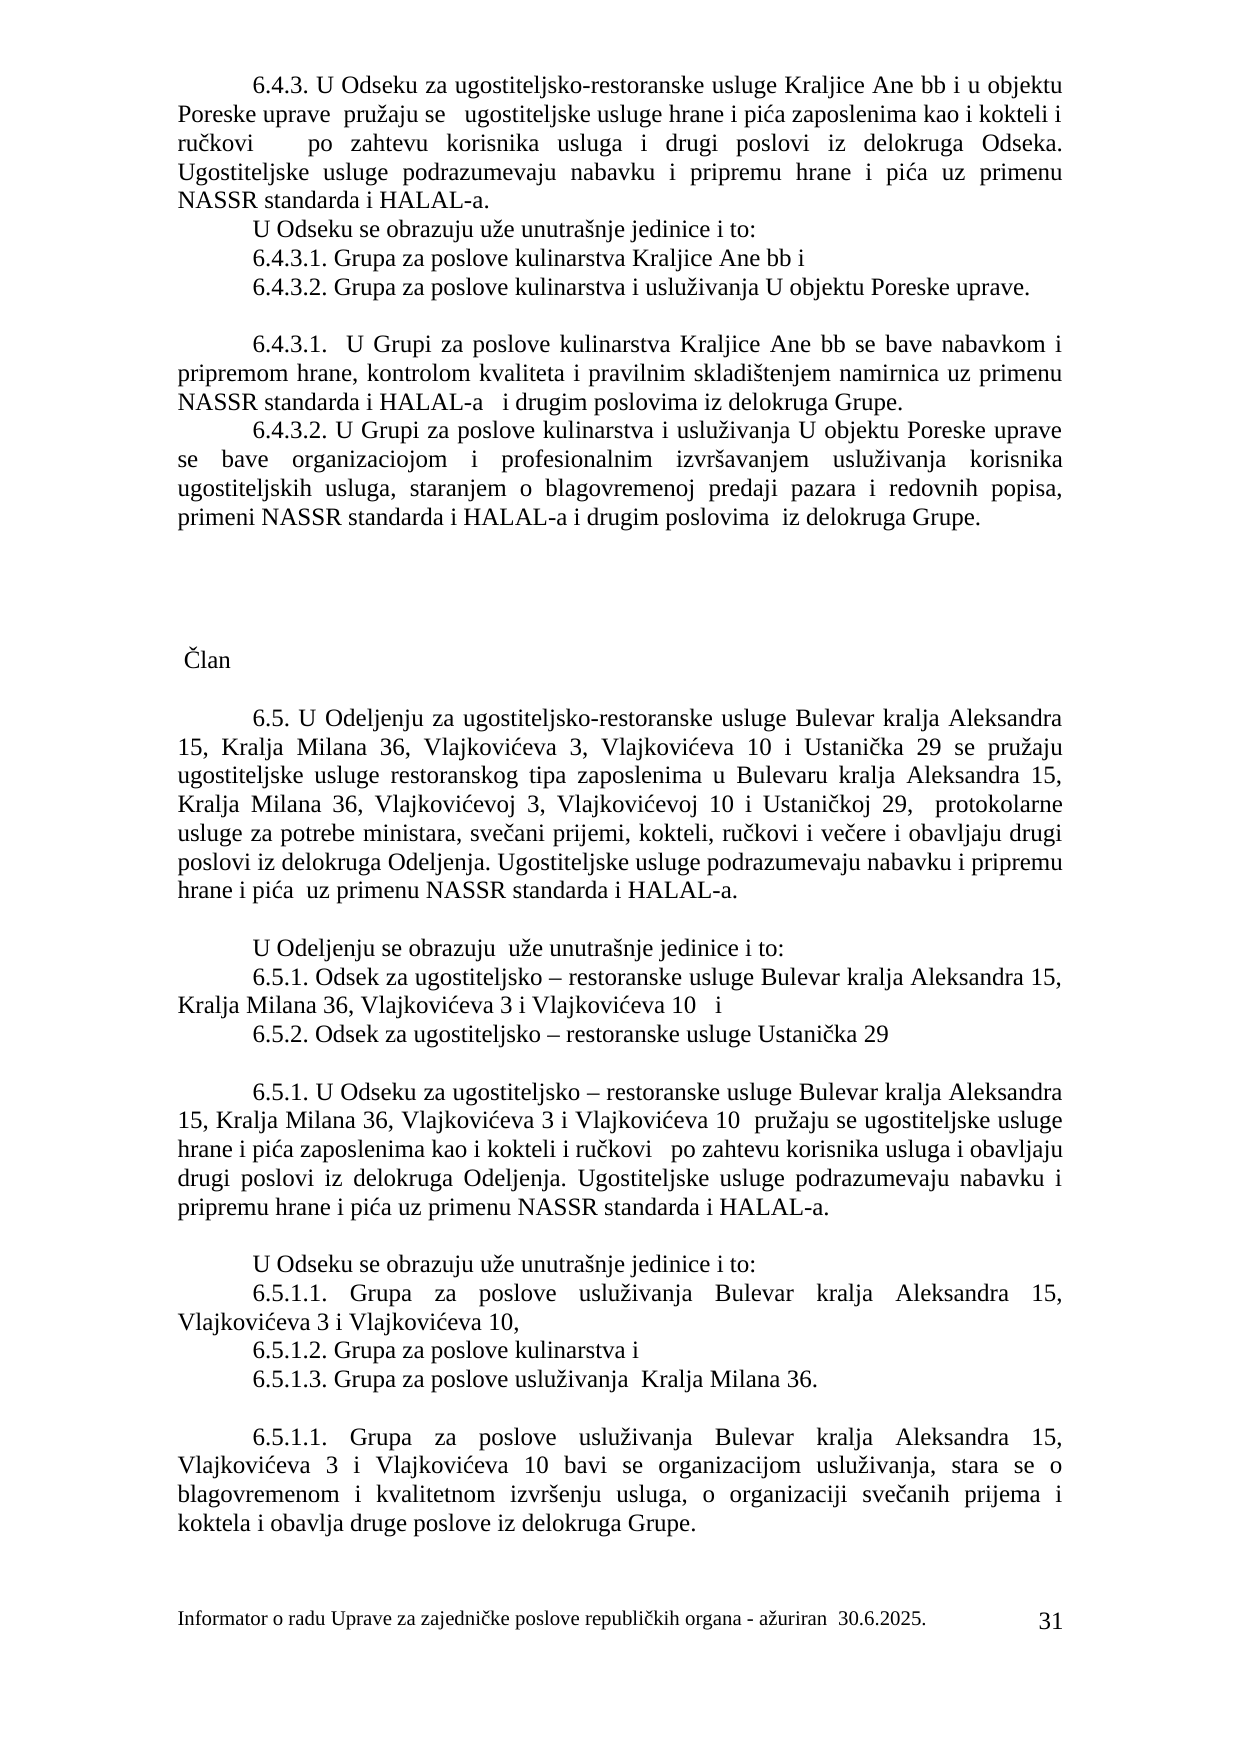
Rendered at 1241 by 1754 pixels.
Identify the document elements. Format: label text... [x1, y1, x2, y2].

subtitle 6.5.2. Odsek za ugostiteljsko – restoranske usluge Ustanička 29 [177, 1019, 1063, 1048]
subtitle 6.5.1.3. Grupa za poslove usluživanja Kralja Milana 36. [177, 1364, 1063, 1393]
subtitle 6.5.1. Odsek za ugostiteljsko – restoranske usluge Bulevar kralja Aleksandra 15, Kralja Milana 36, Vlajkovićeva 3 i Vlajkovićeva 10 i [177, 962, 1063, 1019]
subtitle 6.4.3.2. Grupa za poslove kulinarstva i usluživanja U objektu Poreske uprave. [177, 272, 1063, 300]
subtitle 6.5.1. U Odseku za ugostiteljsko – restoranske usluge Bulevar kralja Aleksandra 15, Kralja Milana 36, Vlajkovićeva 3 i Vlajkovićeva 10 pružaju se ugostiteljske usluge hrane i pića zaposlenima kao i kokteli i ručkovi po zahtevu korisnika usluga i obavljaju drugi poslovi iz delokruga Odeljenja. Ugostiteljske usluge podrazumevaju nabavku i pripremu hrane i pića uz primenu NASSR standarda i HALAL-a. [177, 1077, 1063, 1220]
subtitle U Odeljenju se obrazuju uže unutrašnje jedinice i to: [177, 933, 1063, 962]
subtitle 6.5.1.1. Grupa za poslove usluživanja Bulevar kralja Aleksandra 15, Vlajkovićeva 3 i Vlajkovićeva 10, [177, 1278, 1063, 1335]
subtitle 6.4.3.1. U Grupi za poslove kulinarstva Kraljice Ane bb se bave nabavkom i pripremom hrane, kontrolom kvaliteta i pravilnim skladištenjem namirnica uz primenu NASSR standarda i HALAL-a i drugim poslovima iz delokruga Grupe. [177, 329, 1063, 415]
subtitle U Odseku se obrazuju uže unutrašnje jedinice i to: [177, 214, 1063, 243]
subtitle 6.4.3. U Odseku za ugostiteljsko-restoranske usluge Kraljice Ane bb i u objektu Poreske uprave pružaju se ugostiteljske usluge hrane i pića zaposlenima kao i kokteli i ručkovi po zahtevu korisnika usluga i drugi poslovi iz delokruga Odseka. Ugostiteljske usluge podrazumevaju nabavku i pripremu hrane i pića uz primenu NASSR standarda i HALAL-a. [177, 70, 1063, 214]
subtitle 6.5.1.2. Grupa za poslove kulinarstva i [177, 1335, 1063, 1364]
subtitle Član [177, 645, 1063, 674]
subtitle 6.4.3.1. Grupa za poslove kulinarstva Kraljice Ane bb i [177, 243, 1063, 272]
subtitle 6.4.3.2. U Grupi za poslove kulinarstva i usluživanja U objektu Poreske uprave se bave organizaciojom i profesionalnim izvršavanjem usluživanja korisnika ugostiteljskih usluga, staranjem o blagovremenoj predaji pazara i redovnih popisa, primeni NASSR standarda i HALAL-a i drugim poslovima iz delokruga Grupe. [177, 415, 1063, 530]
subtitle U Odseku se obrazuju uže unutrašnje jedinice i to: [177, 1249, 1063, 1278]
subtitle 6.5. U Odeljenju za ugostiteljsko-restoranske usluge Bulevar kralja Aleksandra 15, Kralja Milana 36, Vlajkovićeva 3, Vlajkovićeva 10 i Ustanička 29 se pružaju ugostiteljske usluge restoranskog tipa zaposlenima u Bulevaru kralja Aleksandra 15, Kralja Milana 36, Vlajkovićevoj 3, Vlajkovićevoj 10 i Ustaničkoj 29, protokolarne usluge za potrebe ministara, svečani prijemi, kokteli, ručkovi i večere i obavljaju drugi poslovi iz delokruga Odeljenja. Ugostiteljske usluge podrazumevaju nabavku i pripremu hrane i pića uz primenu NASSR standarda i HALAL-a. [177, 703, 1063, 904]
subtitle 6.5.1.1. Grupa za poslove usluživanja Bulevar kralja Aleksandra 15, Vlajkovićeva 3 i Vlajkovićeva 10 bavi se organizacijom usluživanja, stara se o blagovremenom i kvalitetnom izvršenju usluga, o organizaciji svečanih prijema i koktela i obavlja druge poslove iz delokruga Grupe. [177, 1422, 1063, 1537]
